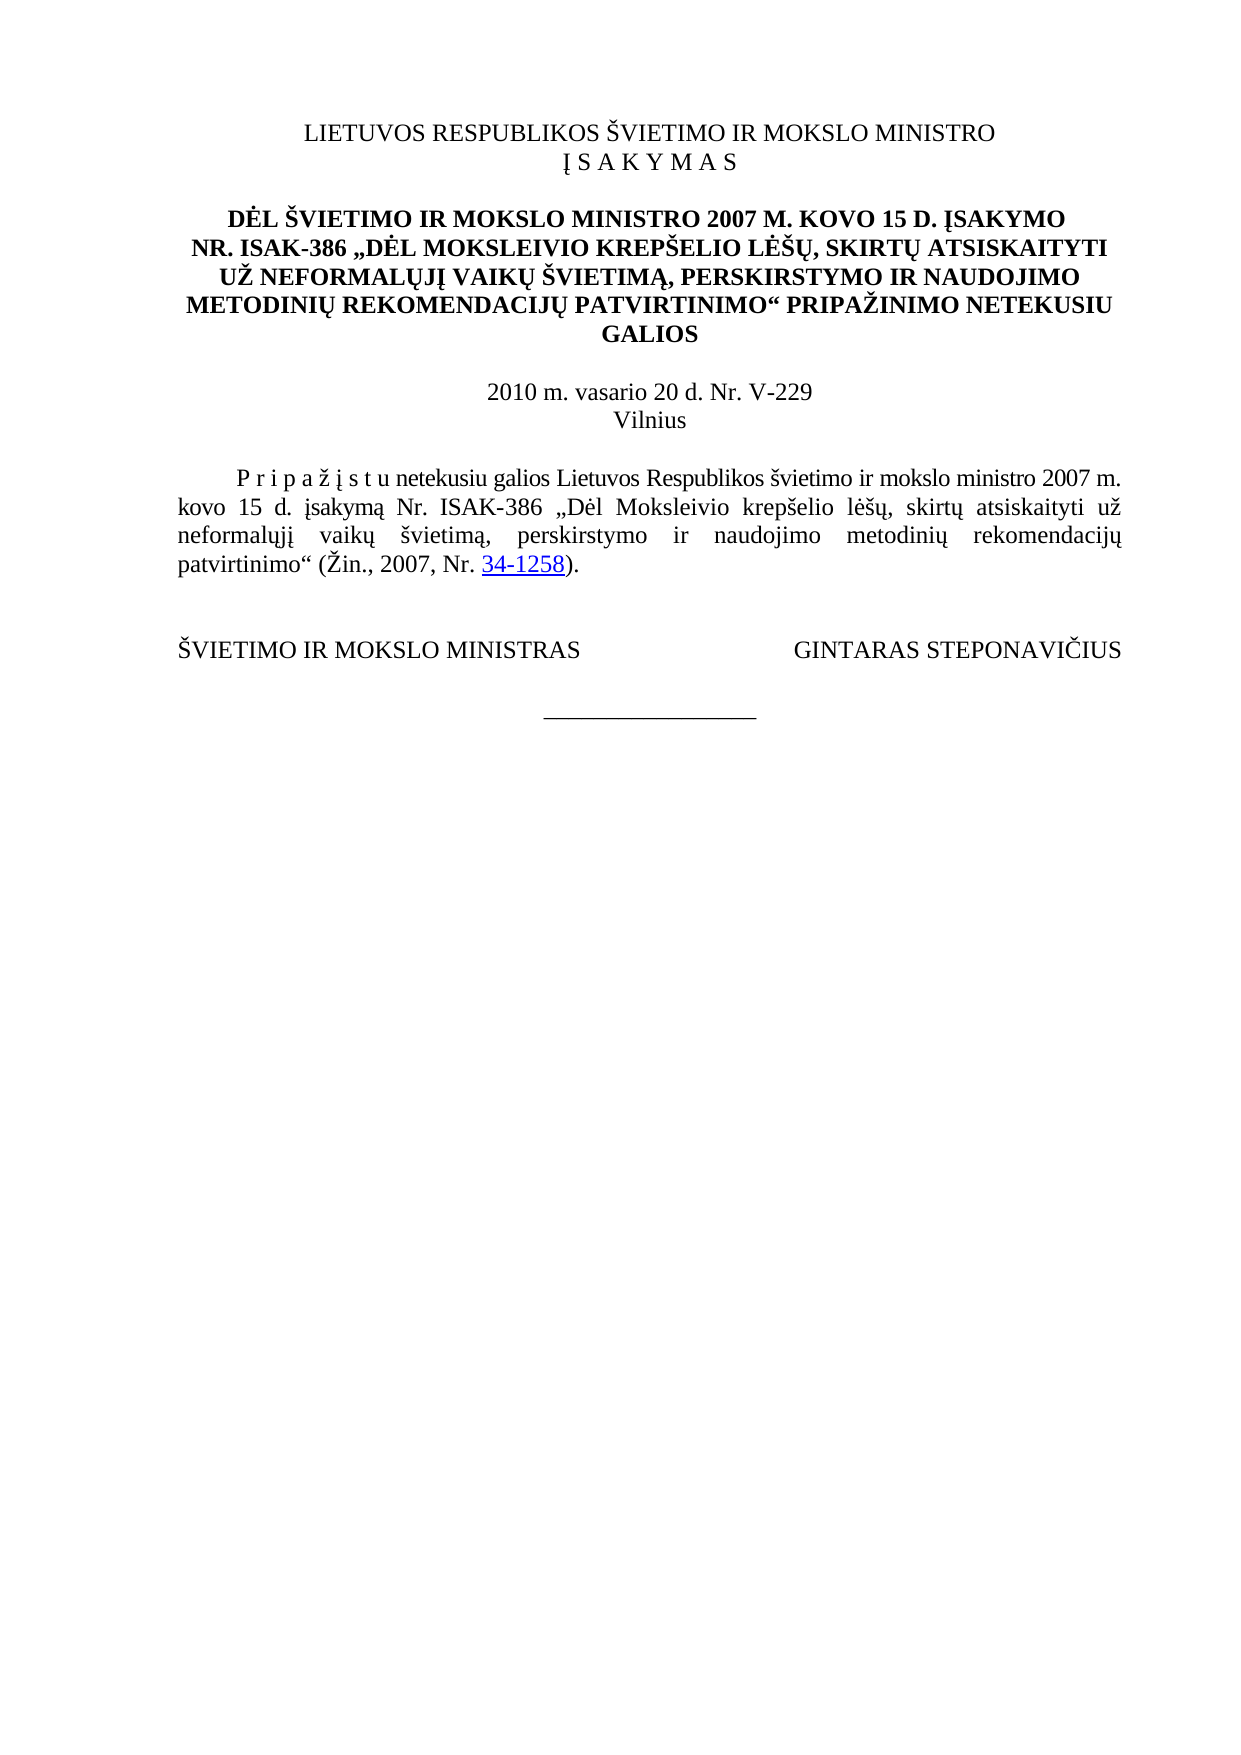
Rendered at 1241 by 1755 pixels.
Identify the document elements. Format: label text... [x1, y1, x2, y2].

text _________________ [177, 693, 1122, 722]
text 2010 m. vasario 20 d. Nr. V-229 [177, 377, 1122, 406]
text DĖL ŠVIETIMO IR MOKSLO MINISTRO 2007 M. KOVO 15 D. ĮSAKYMO [177, 204, 1122, 233]
text Į S A K Y M A S [177, 147, 1122, 176]
text Švietimo ir mokslo ministras Gintaras Steponavičius [177, 636, 1122, 664]
text P r i p a ž į s t u netekusiu galios Lietuvos Respublikos švietimo ir mokslo ministro 2007 m. kovo 15 d. įsakymą Nr. ISAK-386 „Dėl Moksleivio krepšelio lėšų, skirtų atsiskaityti už neformalųjį vaikų švietimą, perskirstymo ir naudojimo metodinių rekomendacijų patvirtinimo“ (Žin., 2007, Nr. 34-1258). [177, 463, 1122, 578]
text Vilnius [177, 406, 1122, 434]
text Nr. ISAK-386 „DĖL MOKSLEIVIO KREPŠELIO LĖŠŲ, SKIRTŲ ATSISKAITYTI UŽ NEFORMALŲJĮ VAIKŲ ŠVIETIMĄ, PERSKIRSTYMO IR NAUDOJIMO METODINIŲ REKOMENDACIJŲ PATVIRTINIMO“ PRIPAŽINIMO NETEKUSIU GALIOS [177, 233, 1122, 348]
text LIETUVOS RESPUBLIKOS ŠVIETIMO IR MOKSLO MINISTRO [177, 118, 1122, 147]
